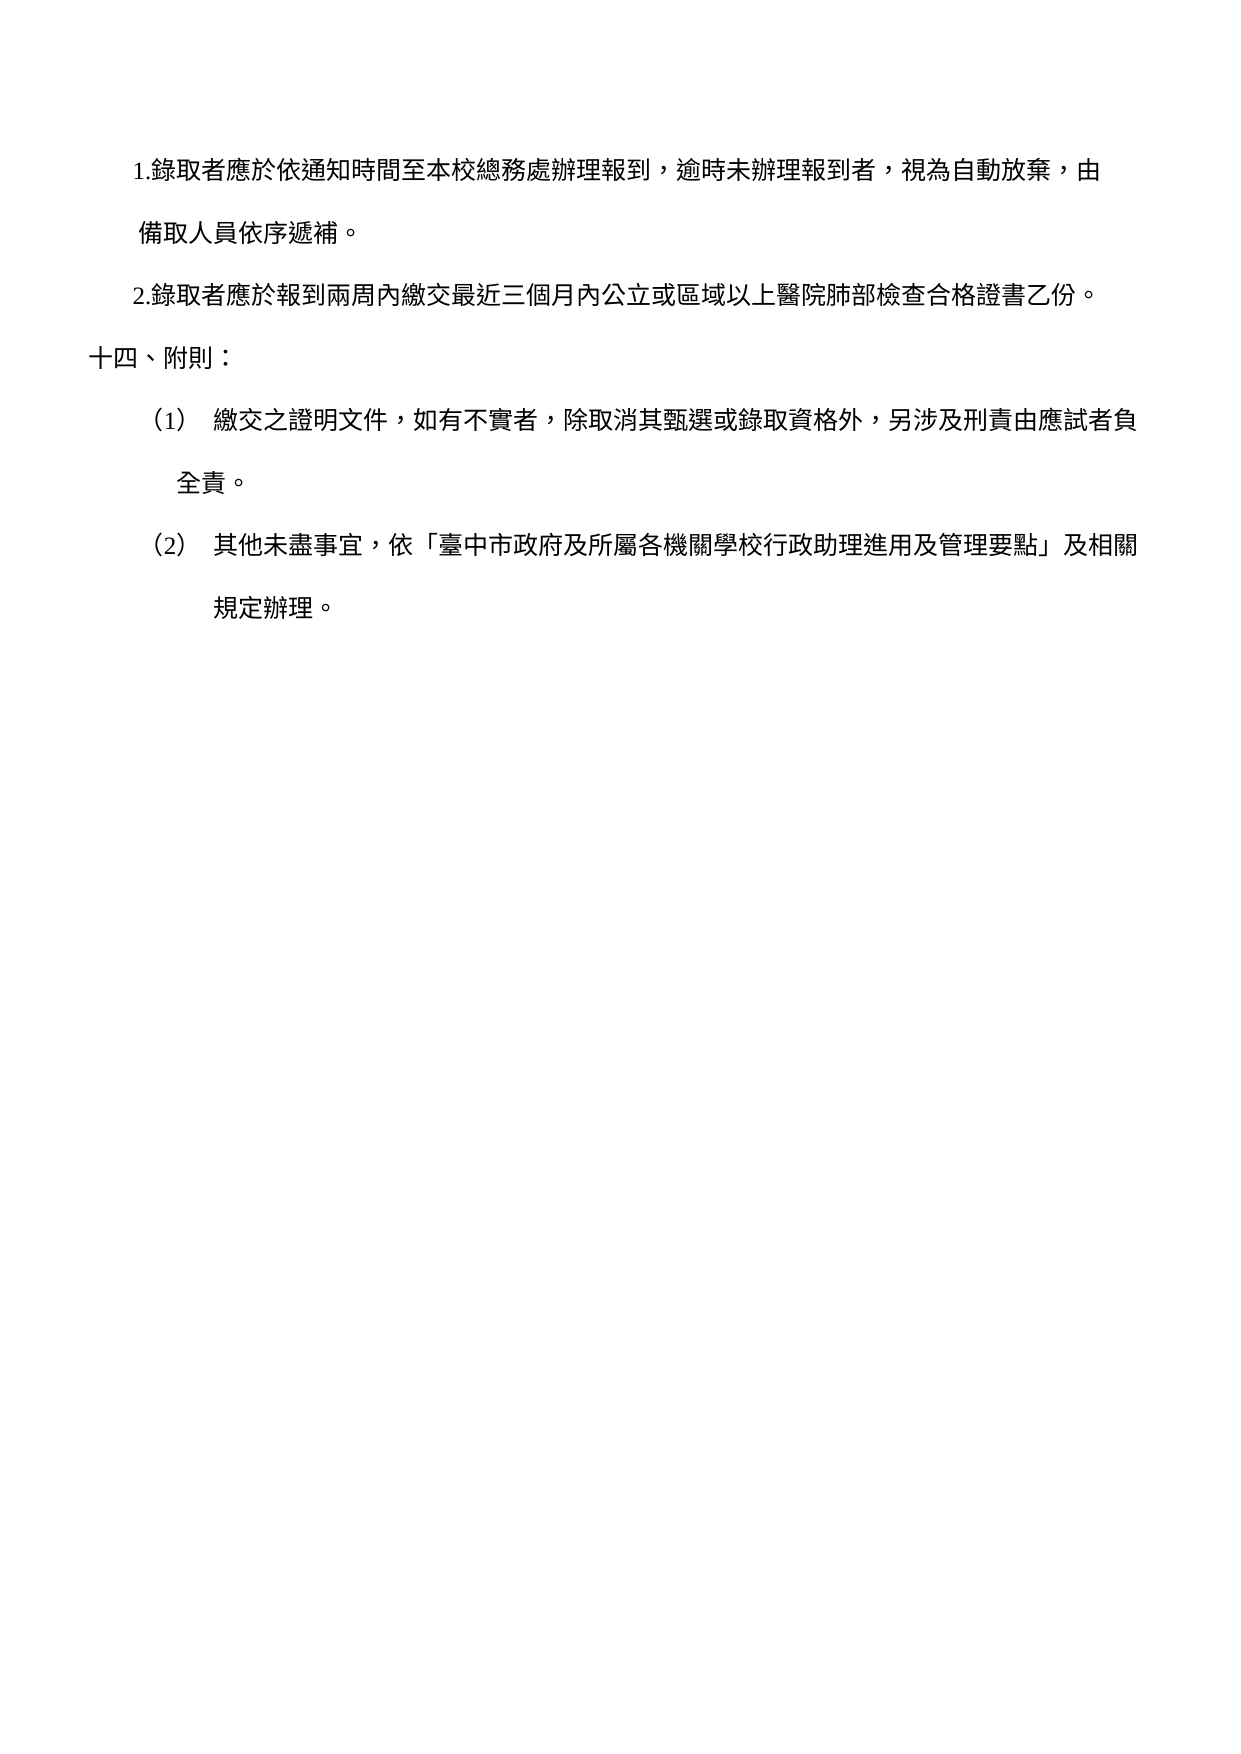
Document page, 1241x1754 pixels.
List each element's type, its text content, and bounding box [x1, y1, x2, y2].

list 其他未盡事宜，依「臺中市政府及所屬各機關學校行政助理進用及管理要點」及相關 [139, 502, 1152, 564]
text 十四、附則： [89, 314, 1152, 377]
text 全責。 [139, 439, 1152, 502]
text 備取人員依序遞補。 [89, 189, 1152, 252]
list 繳交之證明文件，如有不實者，除取消其甄選或錄取資格外，另涉及刑責由應試者負 [139, 377, 1152, 439]
text 2.錄取者應於報到兩周內繳交最近三個月內公立或區域以上醫院肺部檢查合格證書乙份。 [89, 252, 1152, 314]
text 1.錄取者應於依通知時間至本校總務處辦理報到，逾時未辦理報到者，視為自動放棄，由 [89, 127, 1152, 189]
text 規定辦理。 [214, 564, 1152, 627]
